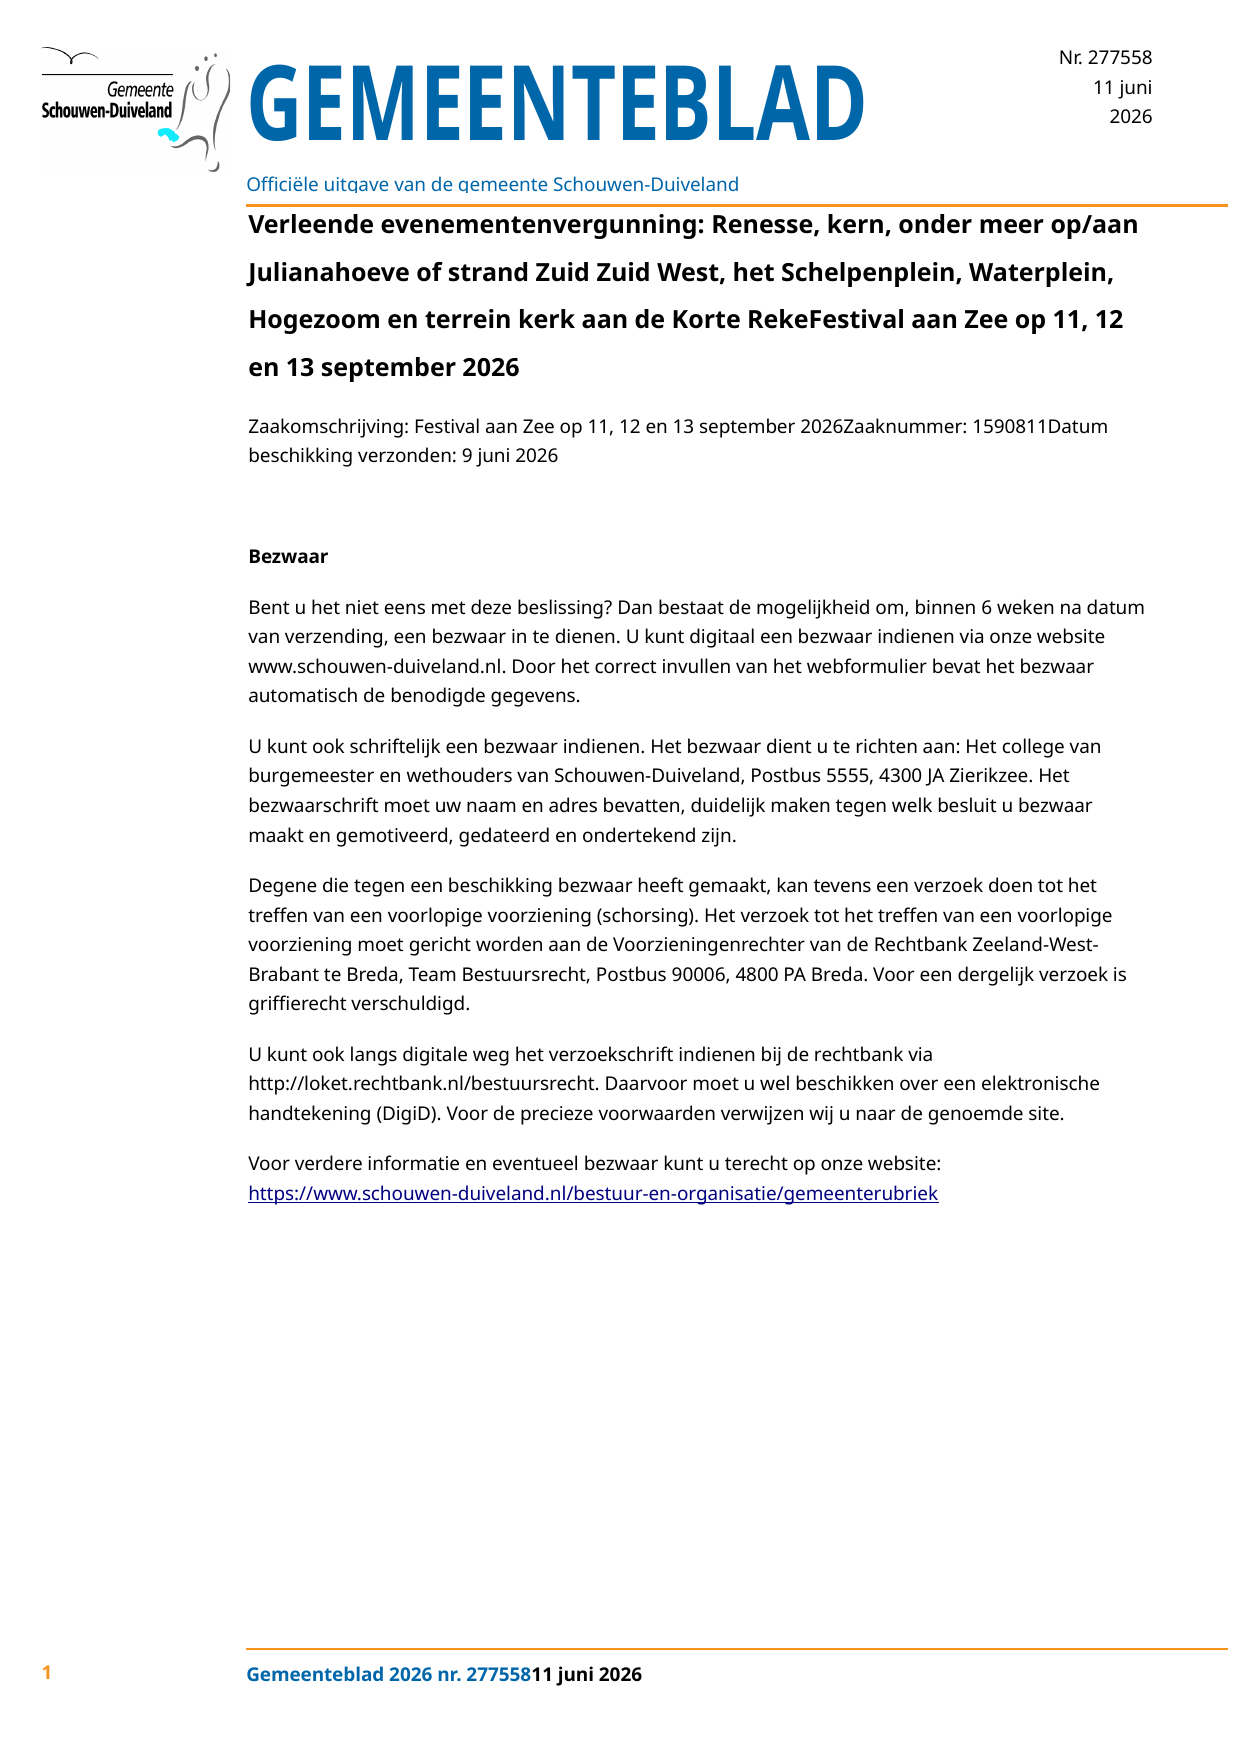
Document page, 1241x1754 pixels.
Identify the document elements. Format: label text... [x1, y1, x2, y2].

text U kunt ook langs digitale weg het verzoekschrift indienen bij de rechtbank via http://loket.rechtbank.nl/bestuursrecht. Daarvoor moet u wel beschikken over een elektronische handtekening (DigiD). Voor de precieze voorwaarden verwijzen wij u naar de genoemde site. [248, 1041, 1152, 1126]
text Bent u het niet eens met deze beslissing? Dan bestaat de mogelijkheid om, binnen 6 weken na datum van verzending, een bezwaar in te dienen. U kunt digitaal een bezwaar indienen via onze website www.schouwen-duiveland.nl. Door het correct invullen van het webformulier bevat het bezwaar automatisch de benodigde gegevens. [248, 594, 1152, 708]
text Degene die tegen een beschikking bezwaar heeft gemaakt, kan tevens een verzoek doen tot het treffen van een voorlopige voorziening (schorsing). Het verzoek tot het treffen van een voorlopige voorziening moet gericht worden aan de Voorzieningenrechter van de Rechtbank Zeeland-West-Brabant te Breda, Team Bestuursrecht, Postbus 90006, 4800 PA Breda. Voor een dergelijk verzoek is griffierecht verschuldigd. [248, 872, 1152, 1016]
picture [41, 47, 231, 172]
text Bezwaar [248, 543, 1152, 569]
text Zaakomschrijving: Festival aan Zee op 11, 12 en 13 september 2026Zaaknummer: 1590811Datum beschikking verzonden: 9 juni 2026 [248, 413, 1152, 468]
text U kunt ook schriftelijk een bezwaar indienen. Het bezwaar dient u te richten aan: Het college van burgemeester en wethouders van Schouwen-Duiveland, Postbus 5555, 4300 JA Zierikzee. Het bezwaarschrift moet uw naam en adres bevatten, duidelijk maken tegen welk besluit u bezwaar maakt en gemotiveerd, gedateerd en ondertekend zijn. [248, 733, 1152, 848]
text Verleende evenementenvergunning: Renesse, kern, onder meer op/aan Julianahoeve of strand Zuid Zuid West, het Schelpenplein, Waterplein, Hogezoom en terrein kerk aan de Korte RekeFestival aan Zee op 11, 12 en 13 september 2026 [248, 207, 1152, 384]
text Voor verdere informatie en eventueel bezwaar kunt u terecht op onze website: https://www.schouwen-duiveland.nl/bestuur-en-organisatie/gemeenterubriek [248, 1151, 1152, 1206]
